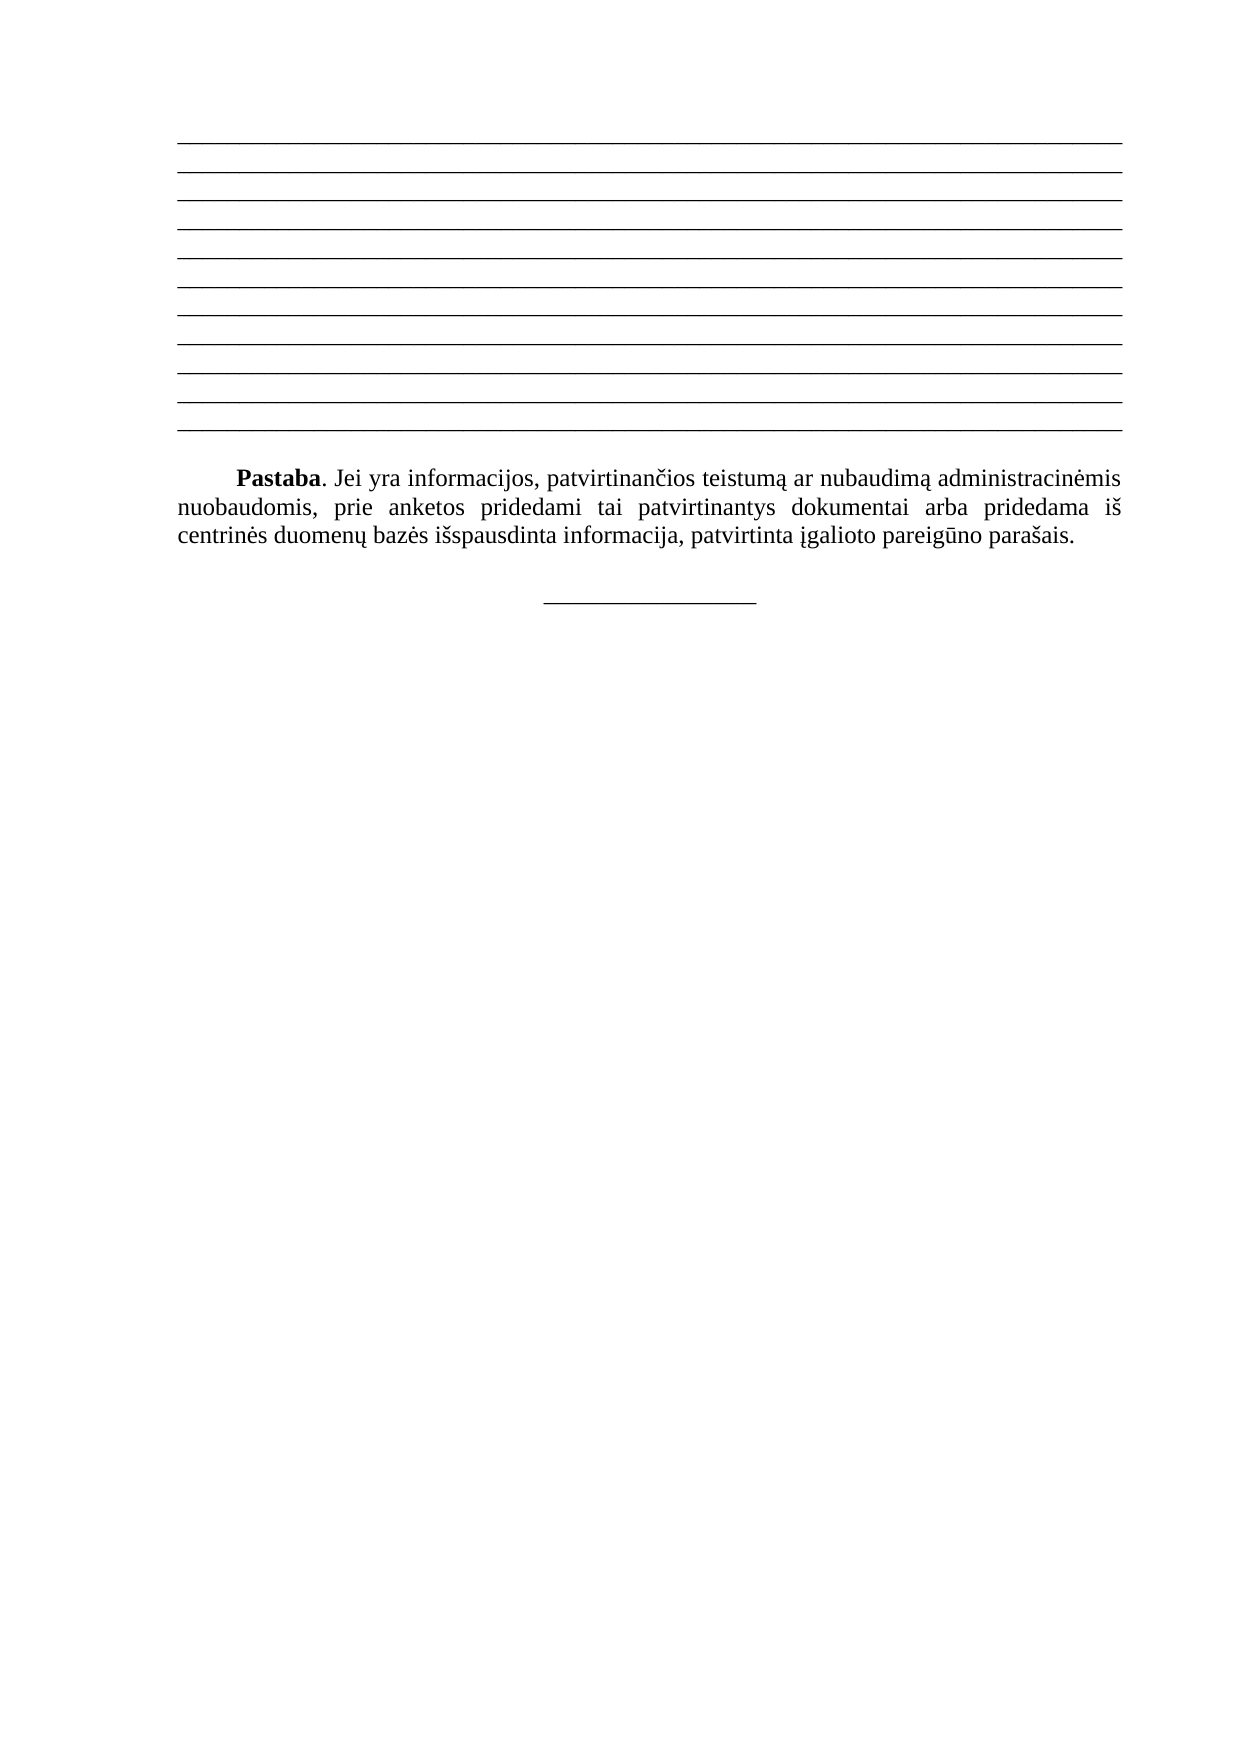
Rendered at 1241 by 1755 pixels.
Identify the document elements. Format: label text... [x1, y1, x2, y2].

text _ [177, 233, 1122, 258]
text _ [177, 147, 1122, 172]
text _ [177, 348, 1122, 373]
text _ [177, 319, 1122, 344]
text _ [177, 204, 1122, 229]
text _________________ [177, 578, 1122, 607]
text _ [177, 406, 1122, 430]
text Pastaba. Jei yra informacijos, patvirtinančios teistumą ar nubaudimą administracinėmis nuobaudomis, prie anketos pridedami tai patvirtinantys dokumentai arba pridedama iš centrinės duomenų bazės išspausdinta informacija, patvirtinta įgalioto pareigūno parašais. [177, 463, 1122, 549]
text _ [177, 262, 1122, 287]
text _ [177, 118, 1122, 143]
text _ [177, 377, 1122, 402]
text _ [177, 176, 1122, 200]
text _ [177, 291, 1122, 315]
